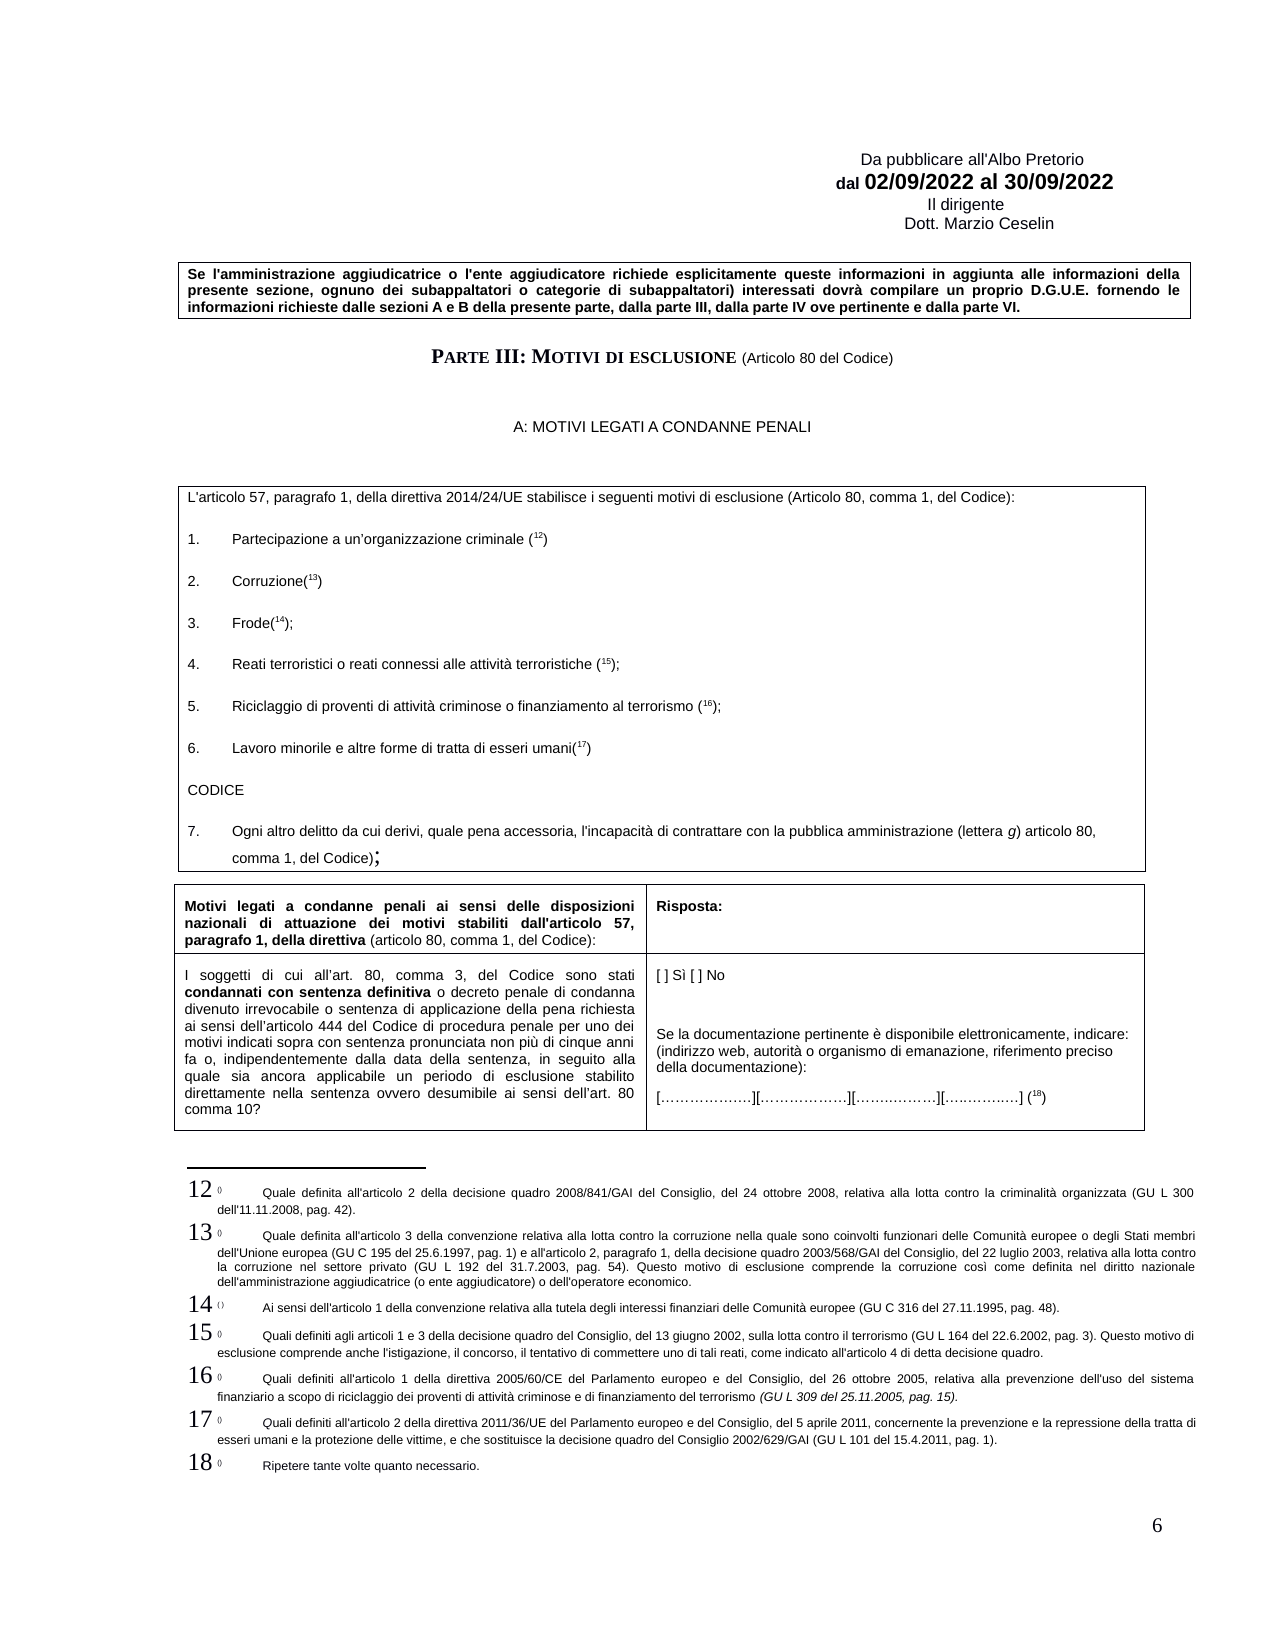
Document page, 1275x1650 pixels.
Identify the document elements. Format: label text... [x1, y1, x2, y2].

table_header Motivi legati a condanne penali ai sensi delle disposizioni nazionali di attuazione dei motivi stabiliti dall'articolo 57, paragrafo 1, della direttiva (articolo 80, comma 1, del Codice): [175, 885, 646, 953]
list Corruzione() [179, 569, 1145, 589]
list () Quali definiti agli articoli 1 e 3 della decisione quadro del Consiglio, del 13 giugno 2002, sulla lotta contro il terrorismo (GU L 164 del 22.6.2002, pag. 3). Questo motivo di esclusione comprende anche l'istigazione, il concorso, il tentativo di commettere uno di tali reati, come indicato all'articolo 4 di detta decisione quadro. [187, 1317, 1197, 1361]
list Ogni altro delitto da cui derivi, quale pena accessoria, l'incapacità di contrattare con la pubblica amministrazione (lettera g) articolo 80, comma 1, del Codice); [179, 820, 1145, 871]
list Partecipazione a un’organizzazione criminale () [179, 528, 1145, 547]
list Frode(); [179, 611, 1145, 631]
list Lavoro minorile e altre forme di tratta di esseri umani() [179, 736, 1145, 756]
title A: Motivi legati a condanne penali [187, 418, 1137, 436]
table_cell I soggetti di cui all’art. 80, comma 3, del Codice sono stati condannati con sentenza definitiva o decreto penale di condanna divenuto irrevocabile o sentenza di applicazione della pena richiesta ai sensi dell’articolo 444 del Codice di procedura penale per uno dei motivi indicati sopra con sentenza pronunciata non più di cinque anni fa o, indipendentemente dalla data della sentenza, in seguito alla quale sia ancora applicabile un periodo di esclusione stabilito direttamente nella sentenza ovvero desumibile ai sensi dell’art. 80 comma 10? [175, 954, 646, 1130]
table_cell [ ] Sì [ ] No Se la documentazione pertinente è disponibile elettronicamente, indicare: (indirizzo web, autorità o organismo di emanazione, riferimento preciso della documentazione): […………….…][………………][……..………][…..……..…] () [647, 954, 1144, 1130]
title Parte III: Motivi di esclusione (Articolo 80 del Codice) [187, 344, 1137, 368]
list () Quale definita all'articolo 2 della decisione quadro 2008/841/GAI del Consiglio, del 24 ottobre 2008, relativa alla lotta contro la criminalità organizzata (GU L 300 dell'11.11.2008, pag. 42). [187, 1174, 1197, 1217]
list Reati terroristici o reati connessi alle attività terroristiche (); [179, 653, 1145, 673]
text L'articolo 57, paragrafo 1, della direttiva 2014/24/UE stabilisce i seguenti motivi di esclusione (Articolo 80, comma 1, del Codice): [179, 487, 1145, 506]
table_header Risposta: [647, 885, 1144, 953]
list Riciclaggio di proventi di attività criminose o finanziamento al terrorismo (); [179, 695, 1145, 714]
text CODICE [179, 778, 1145, 798]
title Se l'amministrazione aggiudicatrice o l'ente aggiudicatore richiede esplicitamente queste informazioni in aggiunta alle informazioni della presente sezione, ognuno dei subappaltatori o categorie di subappaltatori) interessati dovrà compilare un proprio D.G.U.E. fornendo le informazioni richieste dalle sezioni A e B della presente parte, dalla parte III, dalla parte IV ove pertinente e dalla parte VI. [179, 263, 1190, 318]
list () Quali definiti all'articolo 2 della direttiva 2011/36/UE del Parlamento europeo e del Consiglio, del 5 aprile 2011, concernente la prevenzione e la repressione della tratta di esseri umani e la protezione delle vittime, e che sostituisce la decisione quadro del Consiglio 2002/629/GAI (GU L 101 del 15.4.2011, pag. 1). [187, 1404, 1197, 1447]
list ( ) Ai sensi dell'articolo 1 della convenzione relativa alla tutela degli interessi finanziari delle Comunità europee (GU C 316 del 27.11.1995, pag. 48). [187, 1289, 1197, 1317]
list () Quali definiti all'articolo 1 della direttiva 2005/60/CE del Parlamento europeo e del Consiglio, del 26 ottobre 2005, relativa alla prevenzione dell'uso del sistema finanziario a scopo di riciclaggio dei proventi di attività criminose e di finanziamento del terrorismo (GU L 309 del 25.11.2005, pag. 15). [187, 1361, 1197, 1404]
list () Quale definita all'articolo 3 della convenzione relativa alla lotta contro la corruzione nella quale sono coinvolti funzionari delle Comunità europee o degli Stati membri dell'Unione europea (GU C 195 del 25.6.1997, pag. 1) e all'articolo 2, paragrafo 1, della decisione quadro 2003/568/GAI del Consiglio, del 22 luglio 2003, relativa alla lotta contro la corruzione nel settore privato (GU L 192 del 31.7.2003, pag. 54). Questo motivo di esclusione comprende la corruzione così come definita nel diritto nazionale dell'amministrazione aggiudicatrice (o ente aggiudicatore) o dell'operatore economico. [187, 1217, 1197, 1289]
